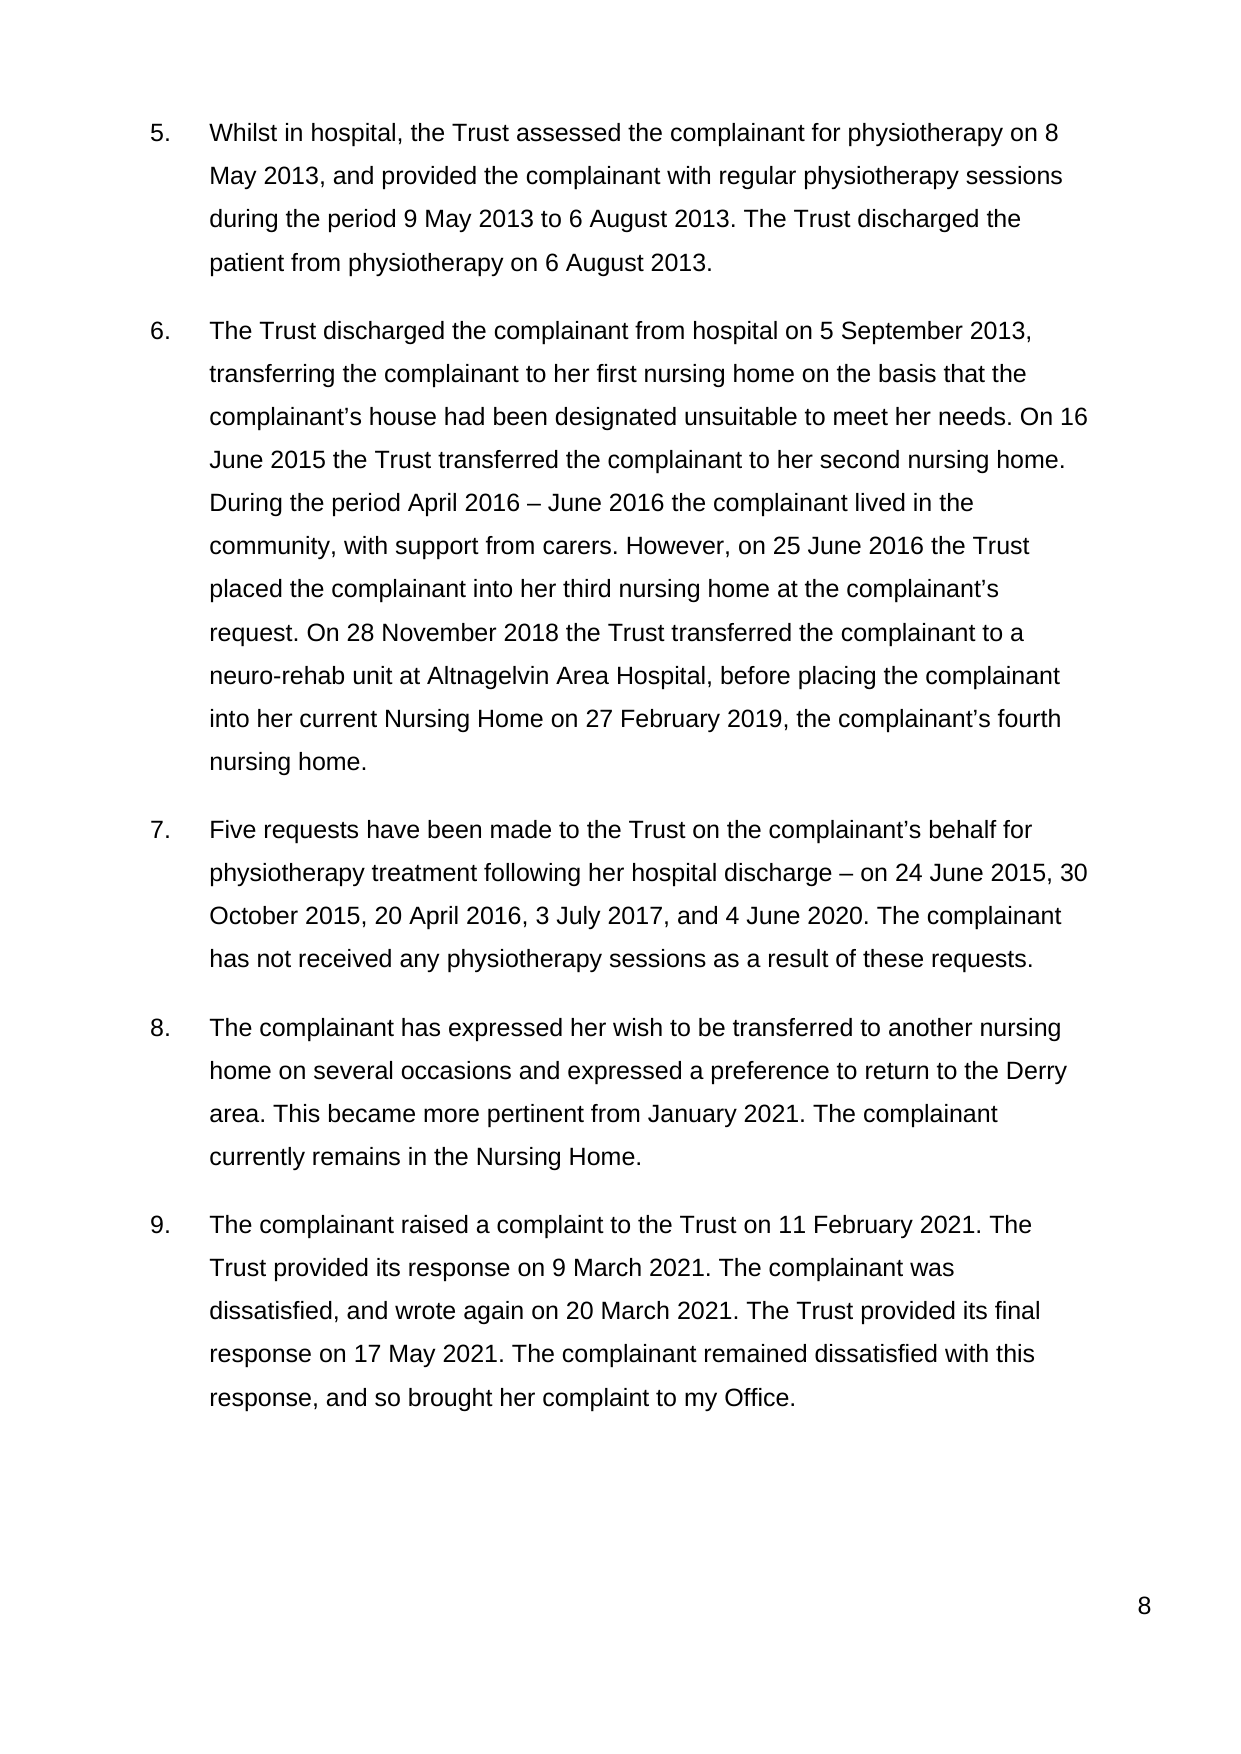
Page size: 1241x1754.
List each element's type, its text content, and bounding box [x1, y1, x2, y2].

list Whilst in hospital, the Trust assessed the complainant for physiotherapy on 8 May 2013, and provided the complainant with regular physiotherapy sessions during the period 9 May 2013 to 6 August 2013. The Trust discharged the patient from physiotherapy on 6 August 2013. [150, 118, 1090, 276]
list Five requests have been made to the Trust on the complainant’s behalf for physiotherapy treatment following her hospital discharge – on 24 June 2015, 30 October 2015, 20 April 2016, 3 July 2017, and 4 June 2020. The complainant has not received any physiotherapy sessions as a result of these requests. [150, 815, 1090, 973]
list The complainant has expressed her wish to be transferred to another nursing home on several occasions and expressed a preference to return to the Derry area. This became more pertinent from January 2021. The complainant currently remains in the Nursing Home. [150, 1012, 1090, 1171]
list The complainant raised a complaint to the Trust on 11 February 2021. The Trust provided its response on 9 March 2021. The complainant was dissatisfied, and wrote again on 20 March 2021. The Trust provided its final response on 17 May 2021. The complainant remained dissatisfied with this response, and so brought her complaint to my Office. [150, 1210, 1090, 1411]
list The Trust discharged the complainant from hospital on 5 September 2013, transferring the complainant to her first nursing home on the basis that the complainant’s house had been designated unsuitable to meet her needs. On 16 June 2015 the Trust transferred the complainant to her second nursing home. During the period April 2016 – June 2016 the complainant lived in the community, with support from carers. However, on 25 June 2016 the Trust placed the complainant into her third nursing home at the complainant’s request. On 28 November 2018 the Trust transferred the complainant to a neuro-rehab unit at Altnagelvin Area Hospital, before placing the complainant into her current Nursing Home on 27 February 2019, the complainant’s fourth nursing home. [150, 316, 1090, 776]
